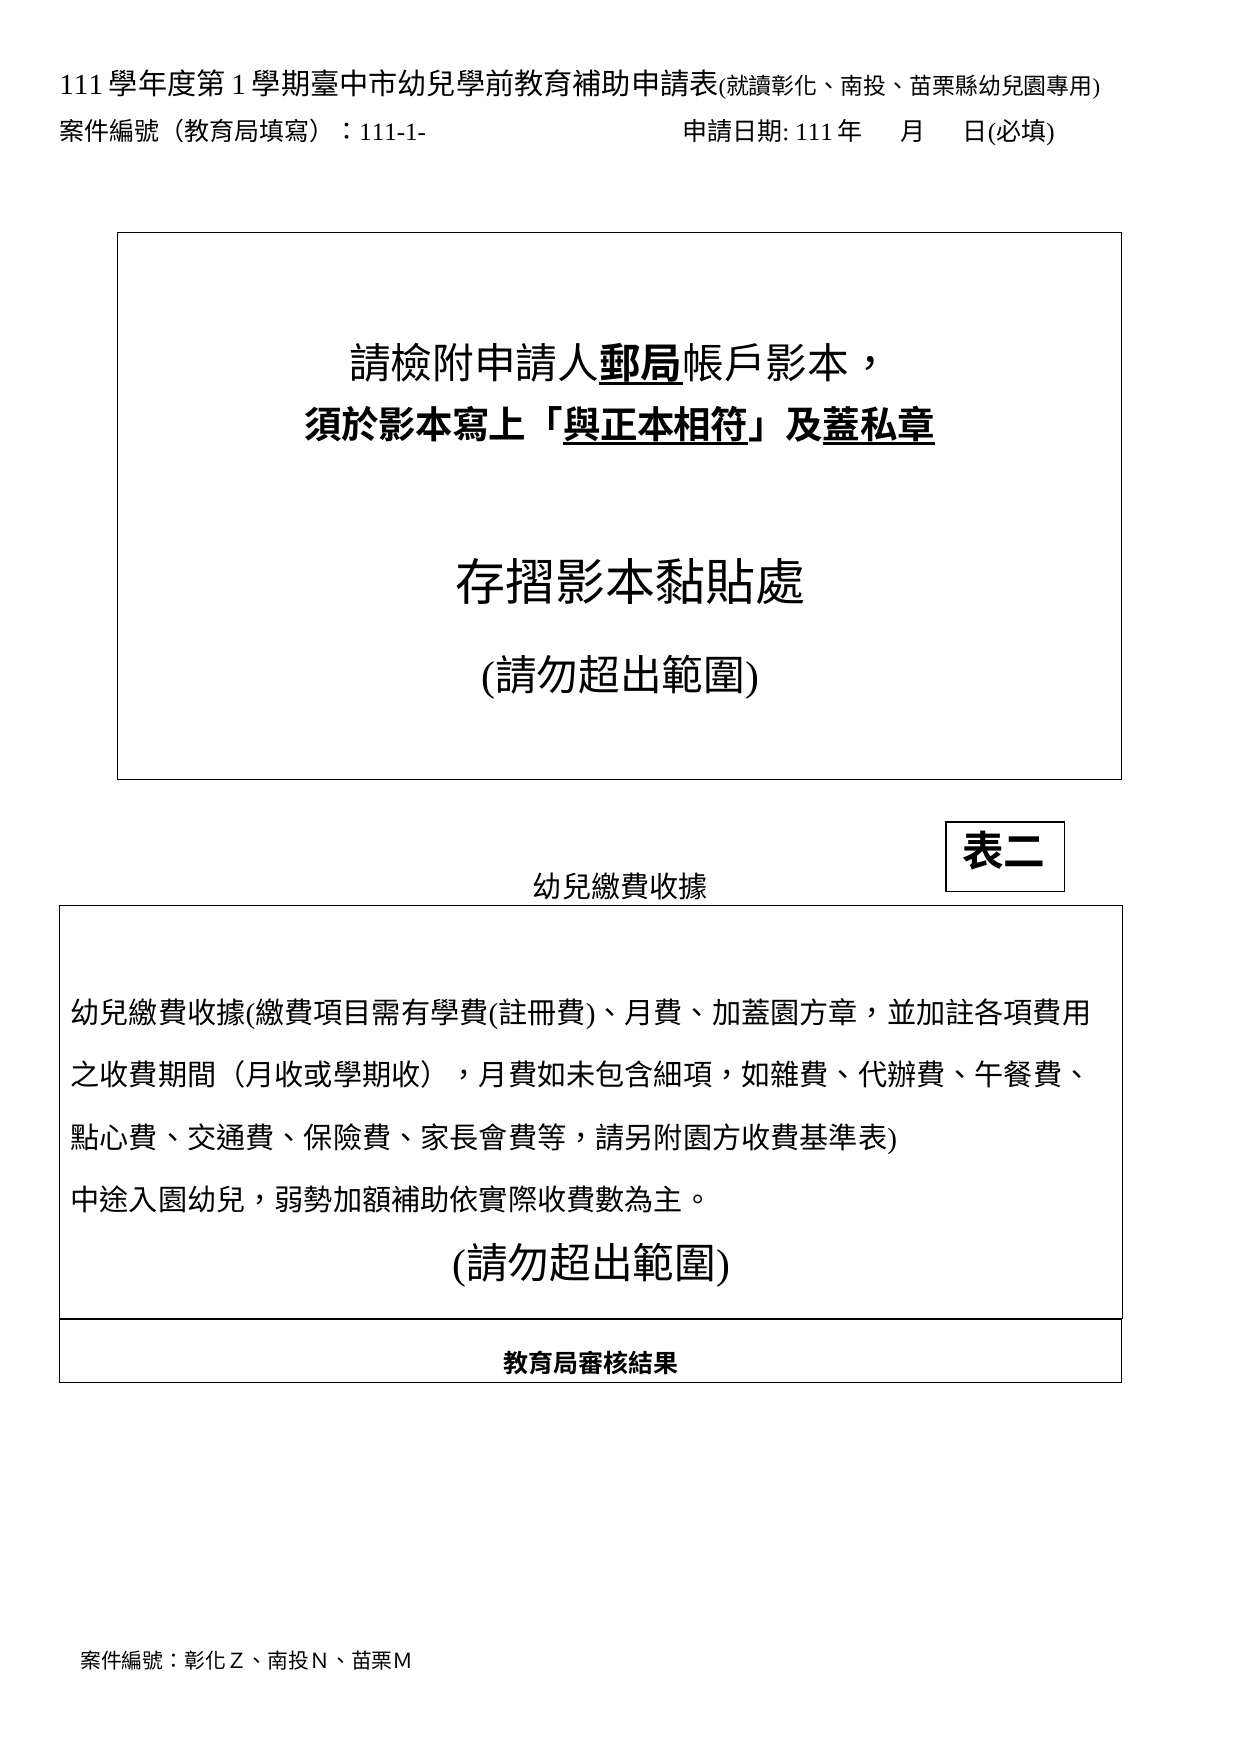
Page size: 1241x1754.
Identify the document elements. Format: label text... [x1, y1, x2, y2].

text 幼兒繳費收據 [947, 823, 1064, 891]
table_header 請檢附申請人郵局帳戶影本， 須於影本寫上「與正本相符」及蓋私章 存摺影本黏貼處 (請勿超出範圍) [118, 233, 1121, 779]
text 幼兒繳費收據 [59, 843, 1181, 905]
text 表二 [962, 830, 1049, 876]
table_header 教育局審核結果 [60, 1320, 1121, 1382]
table_header 幼兒繳費收據(繳費項目需有學費(註冊費)、月費、加蓋園方章，並加註各項費用之收費期間（月收或學期收），月費如未包含細項，如雜費、代辦費、午餐費、點心費、交通費、保險費、家長會費等，請另附園方收費基準表) 中途入園幼兒，弱勢加額補助依實際收費數為主。 (請勿超出範圍) [60, 906, 1122, 1318]
